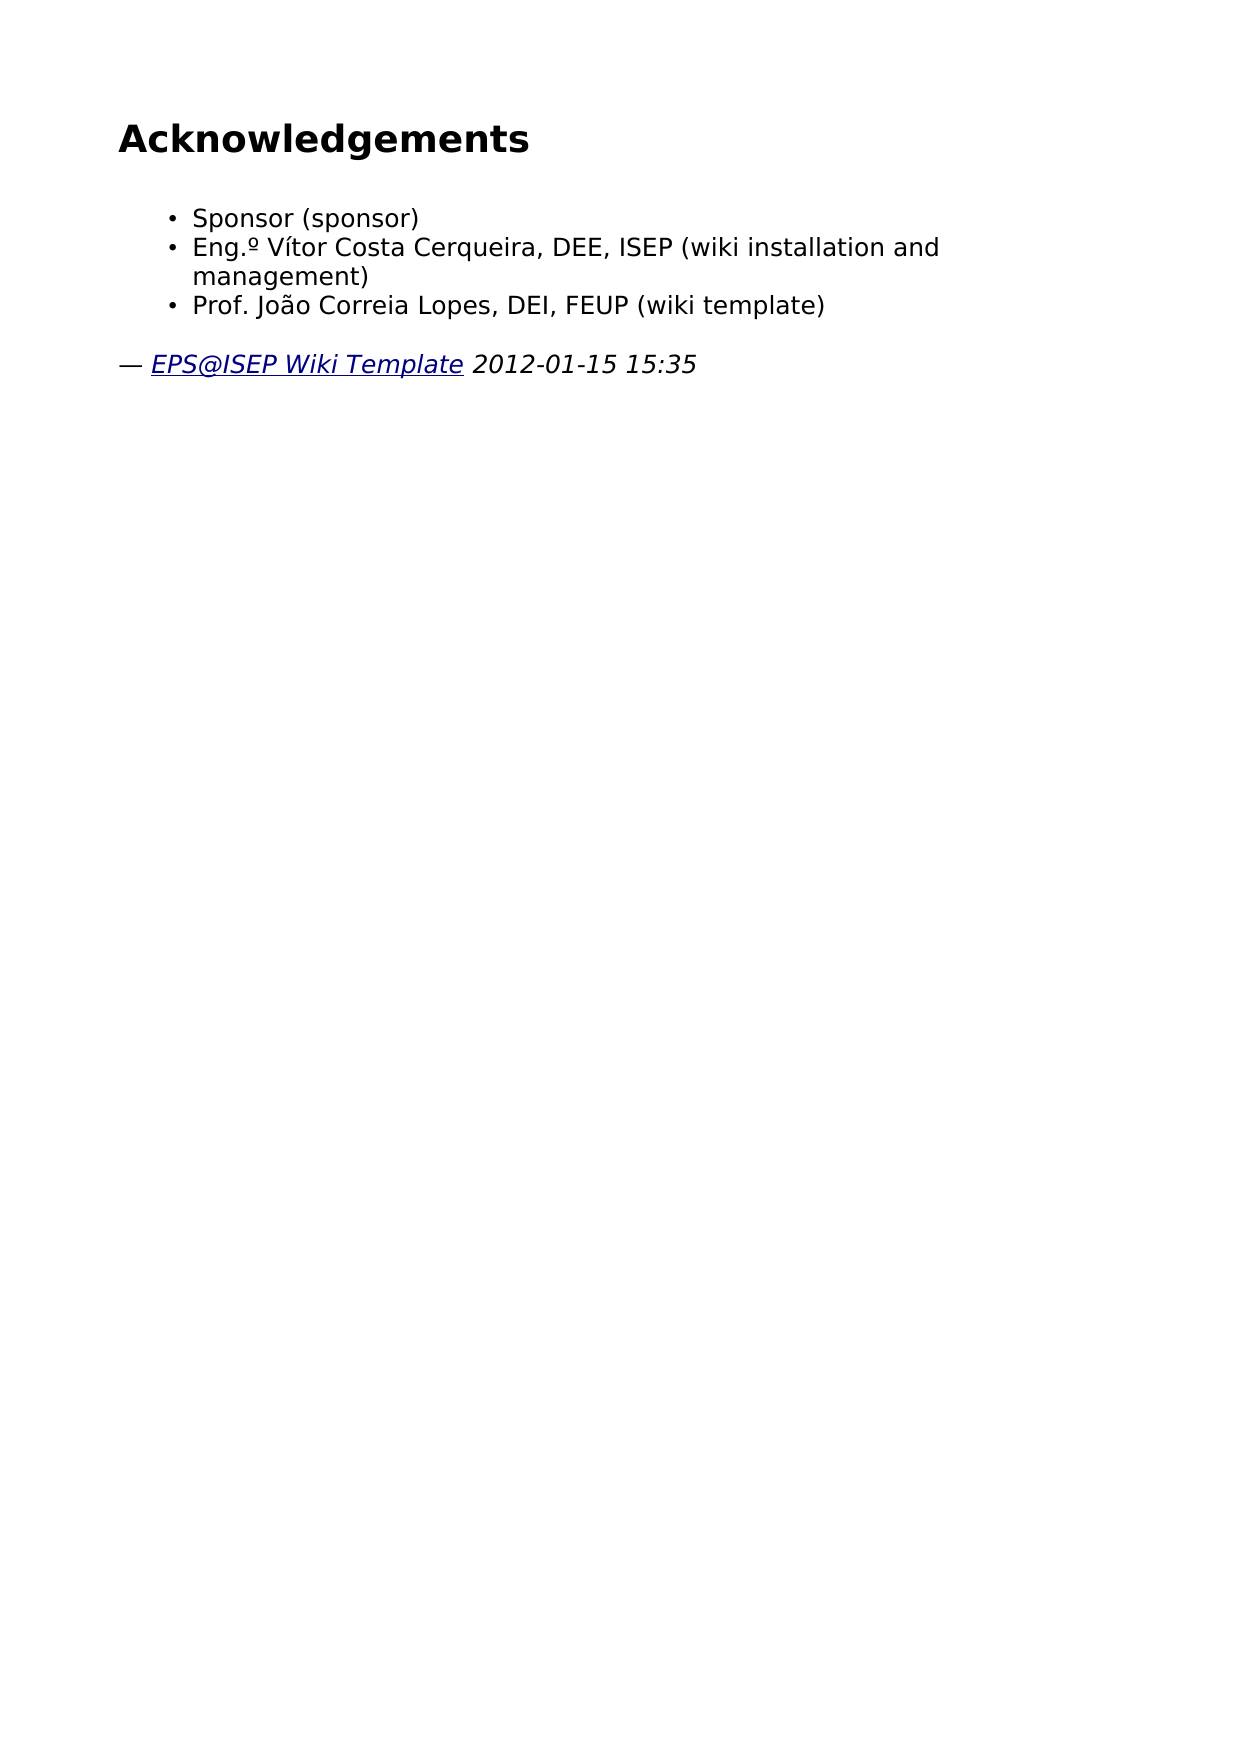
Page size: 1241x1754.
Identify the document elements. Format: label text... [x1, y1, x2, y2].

list Prof. João Correia Lopes, DEI, FEUP (wiki template) [177, 291, 1122, 320]
list Eng.º Vítor Costa Cerqueira, DEE, ISEP (wiki installation and management) [177, 233, 1122, 291]
list Sponsor (sponsor) [177, 204, 1122, 233]
subtitle Acknowledgements [118, 118, 1122, 162]
text — EPS@ISEP Wiki Template 2012-01-15 15:35 [118, 350, 1122, 379]
